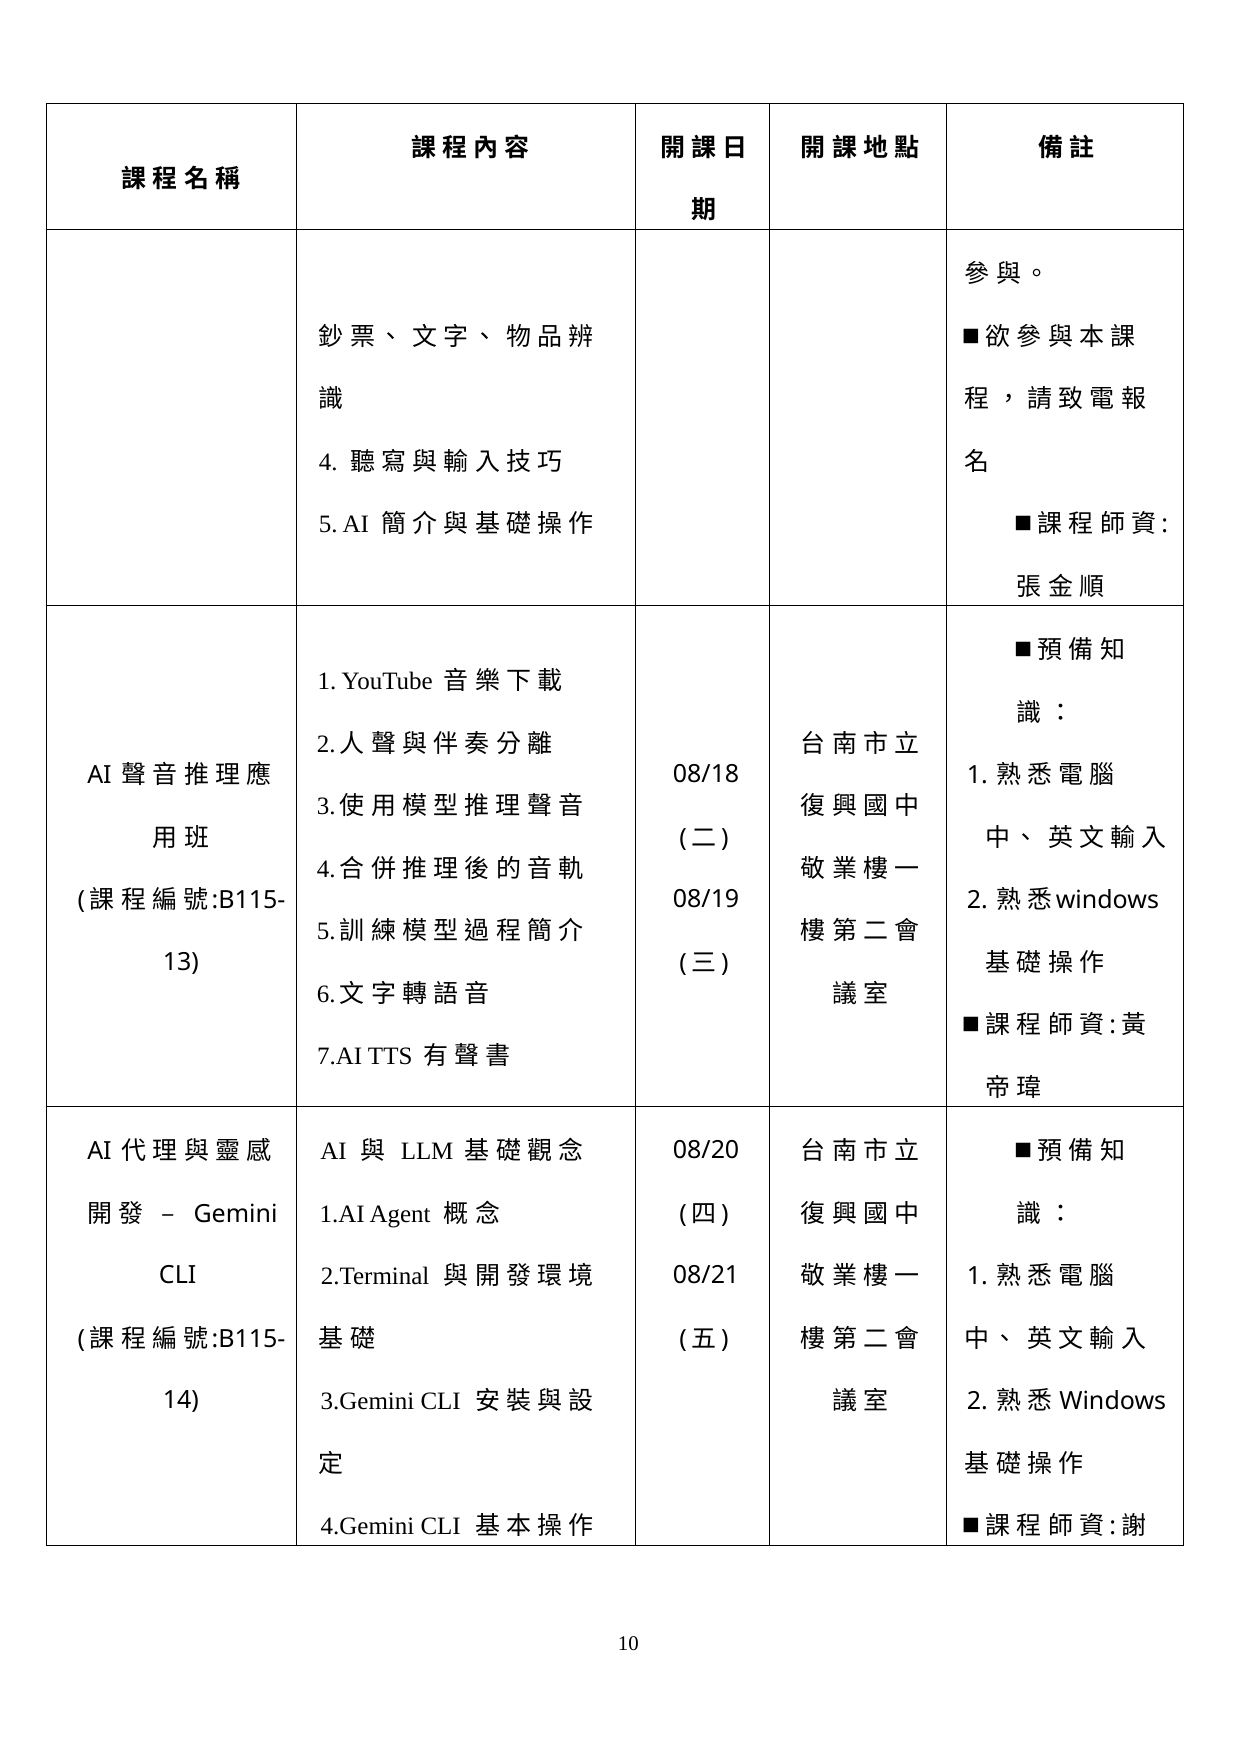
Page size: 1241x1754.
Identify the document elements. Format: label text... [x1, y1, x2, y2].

table_cell AI 聲音推理應用班 (課程編號:B115-13) [47, 606, 296, 1106]
table_header 開課日期 [636, 104, 769, 229]
table_cell 08/18(二) 08/19(三) [636, 606, 769, 1106]
table_cell AI 與 LLM 基礎觀念 1.AI Agent 概念 2.Terminal 與開發環境基礎 3.Gemini CLI 安裝與設定 4.Gemini CLI 基本操作 [297, 1107, 635, 1544]
table_cell 台南市立復興國中敬業樓一樓第二會議室 [770, 606, 946, 1106]
table_cell 預備知識： 1.熟悉電腦中、英文輸入 2.熟悉windows基礎操作 課程師資:黃帝瑋 [947, 606, 1183, 1106]
table_header 開課地點 [770, 104, 946, 229]
table_cell 預備知識： 1.熟悉電腦中、英文輸入 2.熟悉Windows基礎操作 課程師資:謝明翰 [947, 1107, 1183, 1544]
table_header 備註 [947, 104, 1183, 229]
table_header 課程內容 [297, 104, 635, 229]
table_cell [47, 230, 296, 605]
table_cell [770, 230, 946, 605]
table_cell 台南市立復興國中敬業樓一樓第二會議室 [770, 1107, 946, 1544]
table_cell [636, 230, 769, 605]
table_cell AI 代理與靈感開發 – Gemini CLI (課程編號:B115-14) [47, 1107, 296, 1544]
table_cell 鈔票、文字、物品辨識 4. 聽寫與輸入技巧 5. AI 簡介與基礎操作 [297, 230, 635, 605]
table_header 課程名稱 [47, 104, 296, 229]
table_cell 本課程僅提供給 iPhone 初學之視障者報名參與。 欲參與本課程，請致電報名 課程師資:張金順 [947, 230, 1183, 605]
table_cell 1. YouTube 音樂下載 2.人聲與伴奏分離 3.使用模型推理聲音 4.合併推理後的音軌 5.訓練模型過程簡介 6.文字轉語音 7.AI TTS 有聲書 [297, 606, 635, 1106]
table_cell 08/20(四) 08/21(五) [636, 1107, 769, 1544]
